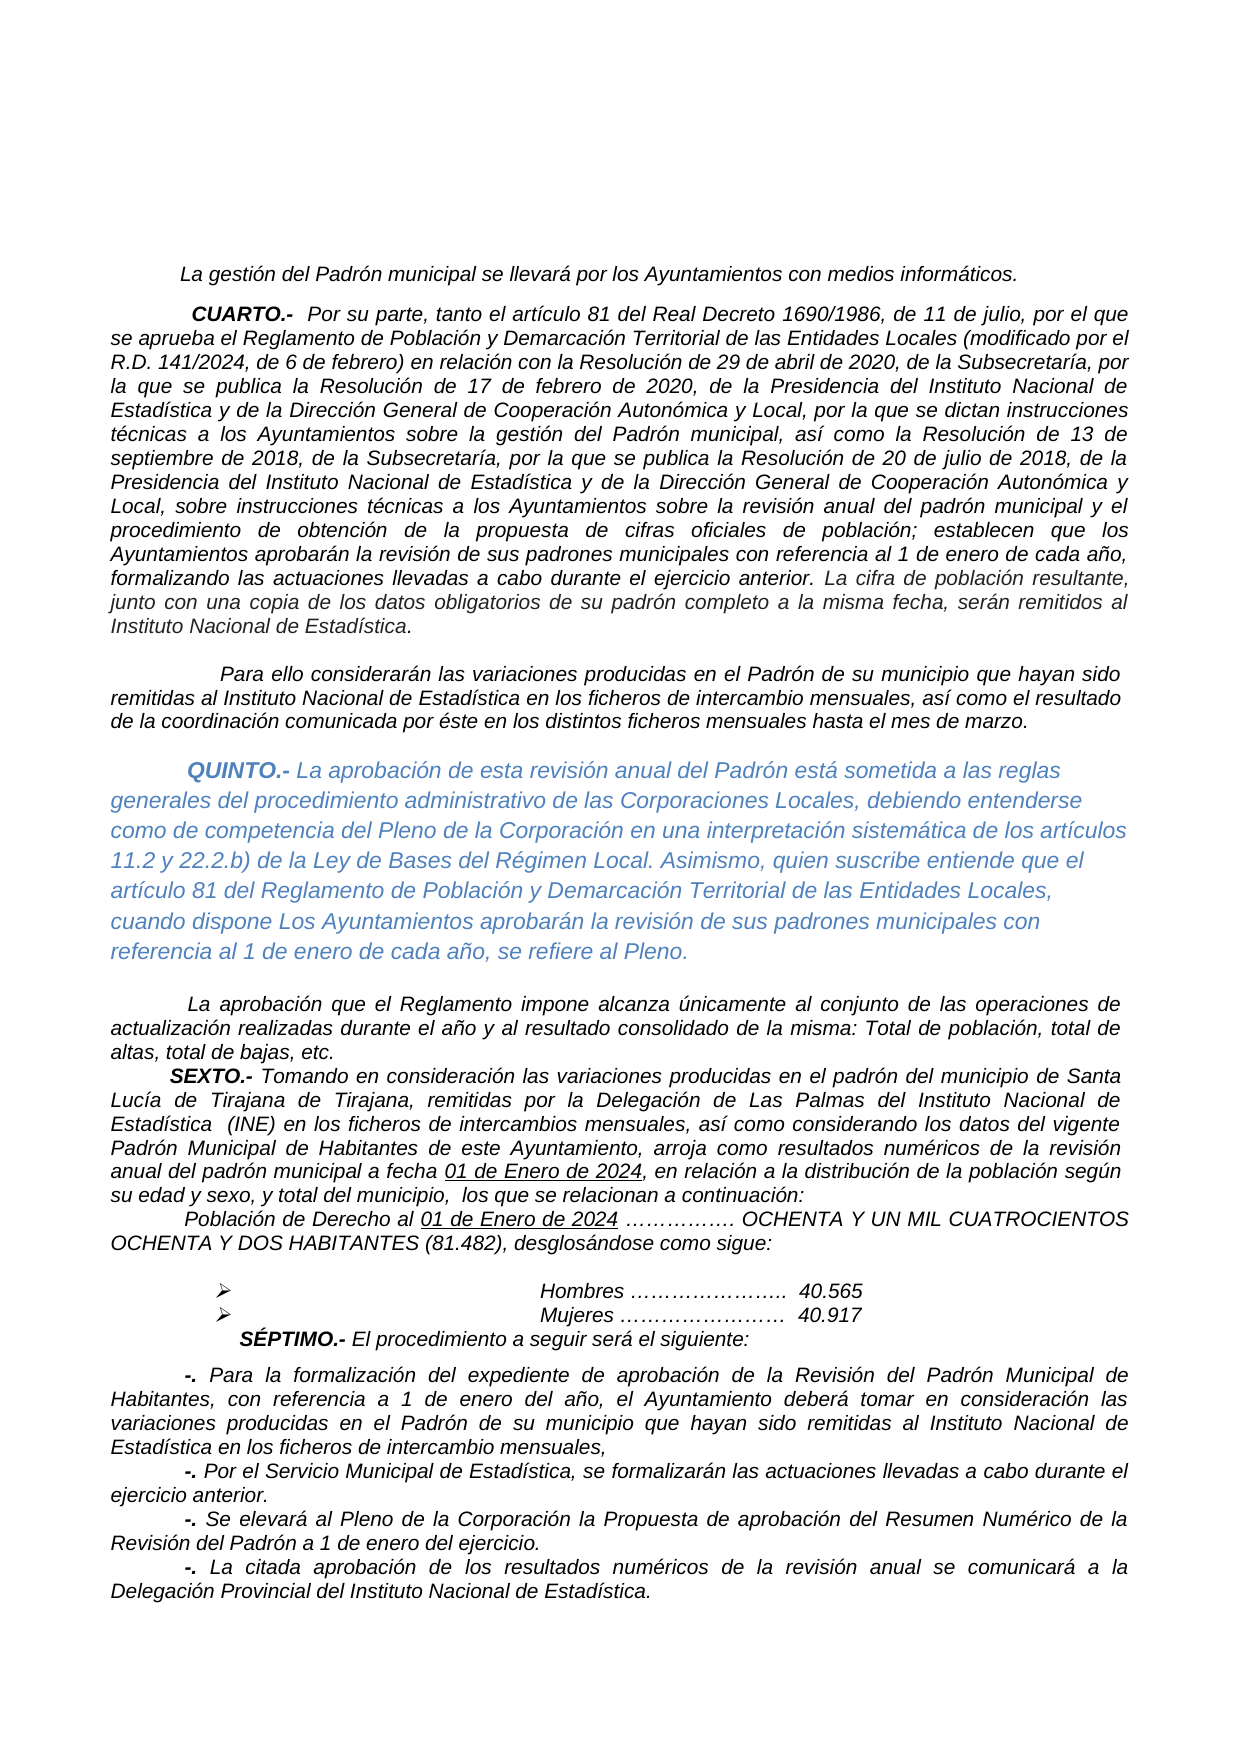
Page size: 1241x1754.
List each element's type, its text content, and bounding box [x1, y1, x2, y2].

list Mujeres …………………… 40.917 [214, 1303, 1130, 1327]
text La aprobación que el Reglamento impone alcanza únicamente al conjunto de las operaciones de actualización realizadas durante el año y al resultado consolidado de la misma: Total de población, total de altas, total de bajas, etc. [110, 992, 1122, 1063]
text La gestión del Padrón municipal se llevará por los Ayuntamientos con medios informáticos. [110, 262, 1122, 286]
text -. Para la formalización del expediente de aprobación de la Revisión del Padrón Municipal de Habitantes, con referencia a 1 de enero del año, el Ayuntamiento deberá tomar en consideración las variaciones producidas en el Padrón de su municipio que hayan sido remitidas al Instituto Nacional de Estadística en los ficheros de intercambio mensuales, [110, 1363, 1130, 1459]
text SEXTO.- Tomando en consideración las variaciones producidas en el padrón del municipio de Santa Lucía de Tirajana de Tirajana, remitidas por la Delegación de Las Palmas del Instituto Nacional de Estadística (INE) en los ficheros de intercambios mensuales, así como considerando los datos del vigente Padrón Municipal de Habitantes de este Ayuntamiento, arroja como resultados numéricos de la revisión anual del padrón municipal a fecha 01 de Enero de 2024, en relación a la distribución de la población según su edad y sexo, y total del municipio, los que se relacionan a continuación: [110, 1063, 1122, 1207]
text Población de Derecho al 01 de Enero de 2024 ……………. OCHENTA Y UN MIL CUATROCIENTOS OCHENTA Y DOS HABITANTES (81.482), desglosándose como sigue: [110, 1207, 1130, 1255]
text -. Por el Servicio Municipal de Estadística, se formalizarán las actuaciones llevadas a cabo durante el ejercicio anterior. [110, 1459, 1130, 1507]
list Hombres ………………….. 40.565 [214, 1279, 1130, 1303]
text -. La citada aprobación de los resultados numéricos de la revisión anual se comunicará a la Delegación Provincial del Instituto Nacional de Estadística. [110, 1555, 1130, 1603]
text Para ello considerarán las variaciones producidas en el Padrón de su municipio que hayan sido remitidas al Instituto Nacional de Estadística en los ficheros de intercambio mensuales, así como el resultado de la coordinación comunicada por éste en los distintos ficheros mensuales hasta el mes de marzo. [110, 661, 1122, 733]
text SÉPTIMO.- El procedimiento a seguir será el siguiente: [165, 1327, 1122, 1351]
text CUARTO.- Por su parte, tanto el artículo 81 del Real Decreto 1690/1986, de 11 de julio, por el que se aprueba el Reglamento de Población y Demarcación Territorial de las Entidades Locales (modificado por el R.D. 141/2024, de 6 de febrero) en relación con la Resolución de 29 de abril de 2020, de la Subsecretaría, por la que se publica la Resolución de 17 de febrero de 2020, de la Presidencia del Instituto Nacional de Estadística y de la Dirección General de Cooperación Autonómica y Local, por la que se dictan instrucciones técnicas a los Ayuntamientos sobre la gestión del Padrón municipal, así como la Resolución de 13 de septiembre de 2018, de la Subsecretaría, por la que se publica la Resolución de 20 de julio de 2018, de la Presidencia del Instituto Nacional de Estadística y de la Dirección General de Cooperación Autonómica y Local, sobre instrucciones técnicas a los Ayuntamientos sobre la revisión anual del padrón municipal y el procedimiento de obtención de la propuesta de cifras oficiales de población; establecen que los Ayuntamientos aprobarán la revisión de sus padrones municipales con referencia al 1 de enero de cada año, formalizando las actuaciones llevadas a cabo durante el ejercicio anterior. La cifra de población resultante, junto con una copia de los datos obligatorios de su padrón completo a la misma fecha, serán remitidos al Instituto Nacional de Estadística. [110, 302, 1130, 637]
text -. Se elevará al Pleno de la Corporación la Propuesta de aprobación del Resumen Numérico de la Revisión del Padrón a 1 de enero del ejercicio. [110, 1507, 1130, 1555]
subtitle QUINTO.- La aprobación de esta revisión anual del Padrón está sometida a las reglas generales del procedimiento administrativo de las Corporaciones Locales, debiendo entenderse como de competencia del Pleno de la Corporación en una interpretación sistemática de los artículos 11.2 y 22.2.b) de la Ley de Bases del Régimen Local. Asimismo, quien suscribe entiende que el artículo 81 del Reglamento de Población y Demarcación Territorial de las Entidades Locales, cuando dispone Los Ayuntamientos aprobarán la revisión de sus padrones municipales con referencia al 1 de enero de cada año, se refiere al Pleno. [110, 757, 1130, 964]
